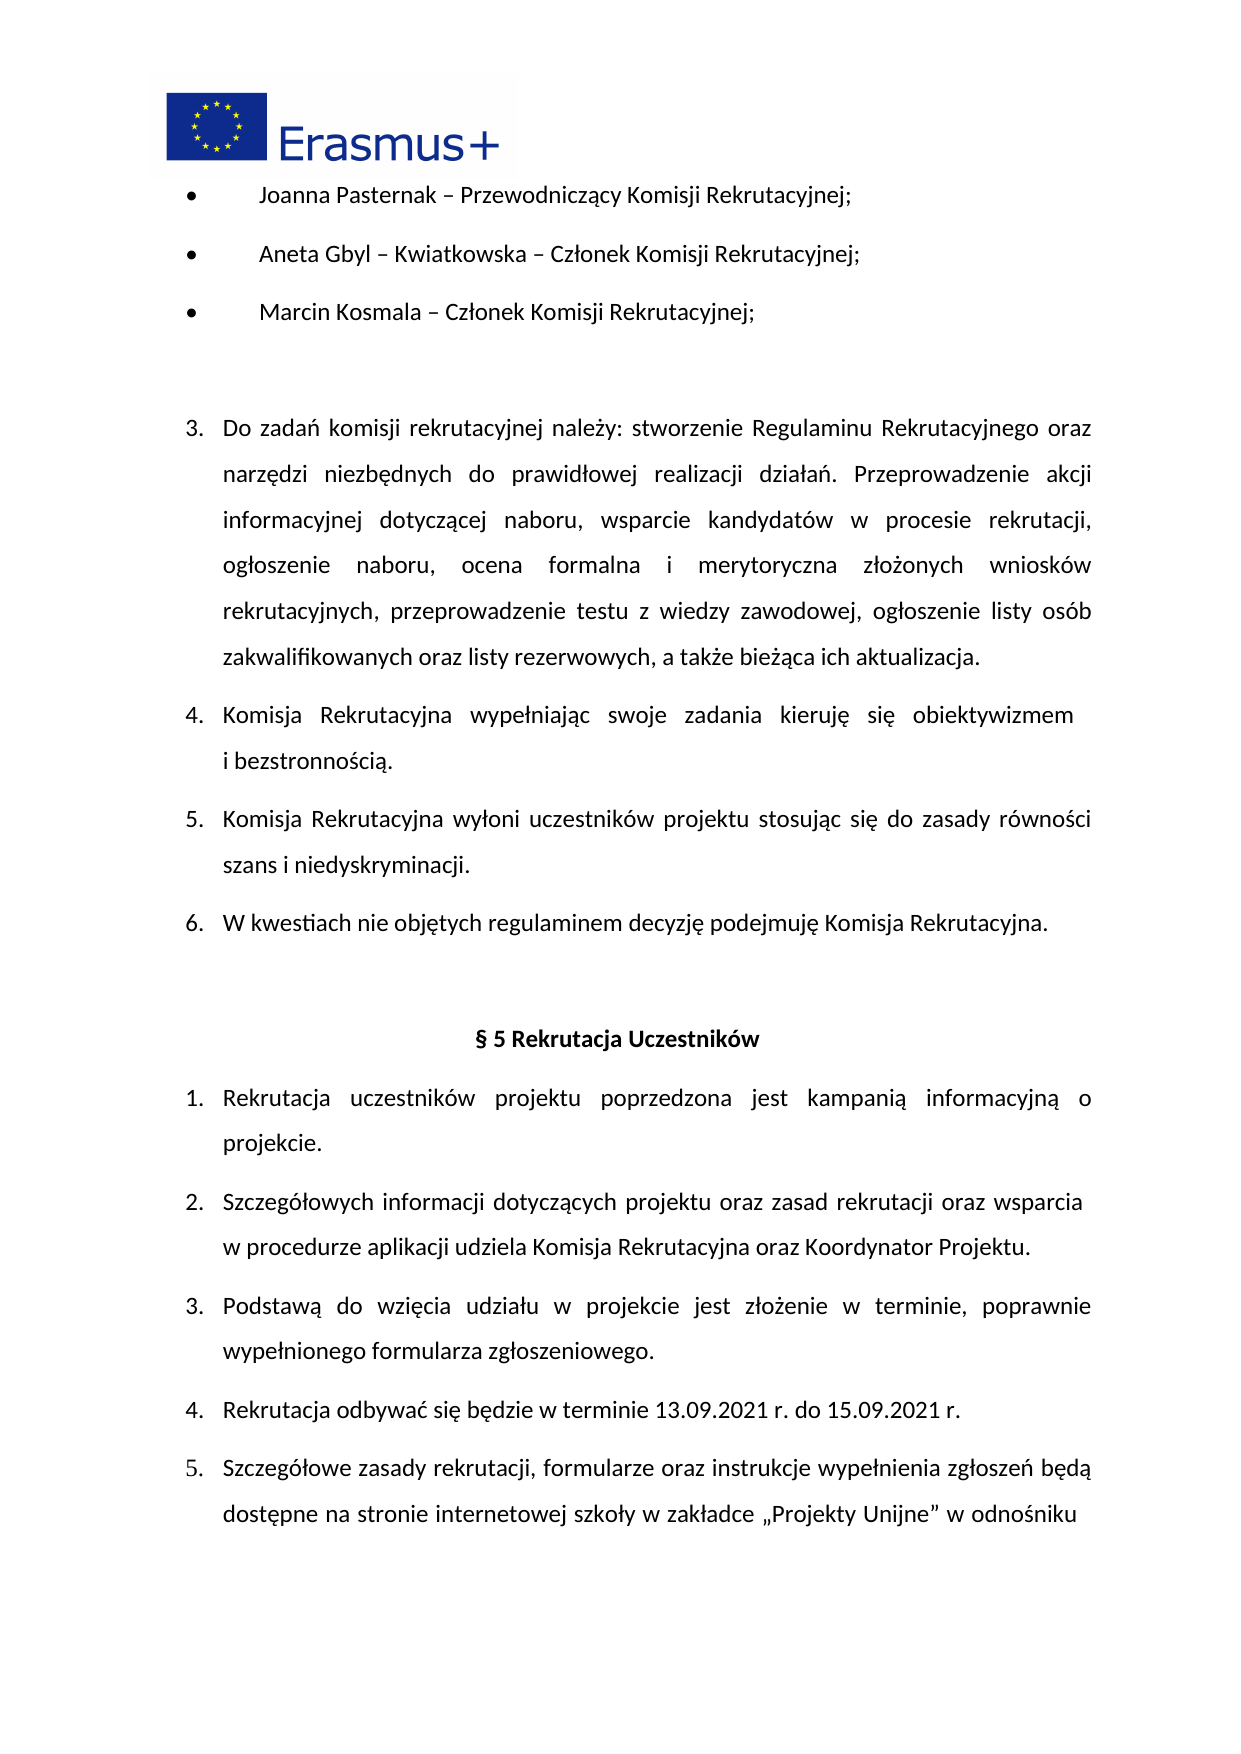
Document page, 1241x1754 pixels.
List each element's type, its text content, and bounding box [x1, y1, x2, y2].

list Komisja Rekrutacyjna wypełniając swoje zadania kieruję się obiektywizmem i bezstronnością. [185, 699, 1093, 776]
list Do zadań komisji rekrutacyjnej należy: stworzenie Regulaminu Rekrutacyjnego oraz narzędzi niezbędnych do prawidłowej realizacji działań. Przeprowadzenie akcji informacyjnej dotyczącej naboru, wsparcie kandydatów w procesie rekrutacji, ogłoszenie naboru, ocena formalna i merytoryczna złożonych wniosków rekrutacyjnych, przeprowadzenie testu z wiedzy zawodowej, ogłoszenie listy osób zakwalifikowanych oraz listy rezerwowych, a także bieżąca ich aktualizacja. [185, 412, 1093, 672]
list Szczegółowe zasady rekrutacji, formularze oraz instrukcje wypełnienia zgłoszeń będą dostępne na stronie internetowej szkoły w zakładce „Projekty Unijne” w odnośniku [185, 1452, 1093, 1528]
list Joanna Pasternak – Przewodniczący Komisji Rekrutacyjnej; [185, 179, 1093, 210]
list W kwestiach nie objętych regulaminem decyzję podejmuję Komisja Rekrutacyjna. [185, 907, 1093, 938]
list Rekrutacja uczestników projektu poprzedzona jest kampanią informacyjną o projekcie. [185, 1082, 1093, 1158]
list Rekrutacja odbywać się będzie w terminie 13.09.2021 r. do 15.09.2021 r. [185, 1394, 1093, 1424]
list Podstawą do wzięcia udziału w projekcie jest złożenie w terminie, poprawnie wypełnionego formularza zgłoszeniowego. [185, 1290, 1093, 1366]
list Aneta Gbyl – Kwiatkowska – Członek Komisji Rekrutacyjnej; [185, 238, 1093, 268]
list Marcin Kosmala – Członek Komisji Rekrutacyjnej; [185, 296, 1093, 326]
picture [147, 73, 518, 180]
text § 5 Rekrutacja Uczestników [148, 1024, 1093, 1054]
list Szczegółowych informacji dotyczących projektu oraz zasad rekrutacji oraz wsparcia w procedurze aplikacji udziela Komisja Rekrutacyjna oraz Koordynator Projektu. [185, 1186, 1093, 1262]
list Komisja Rekrutacyjna wyłoni uczestników projektu stosując się do zasady równości szans i niedyskryminacji. [185, 803, 1093, 879]
